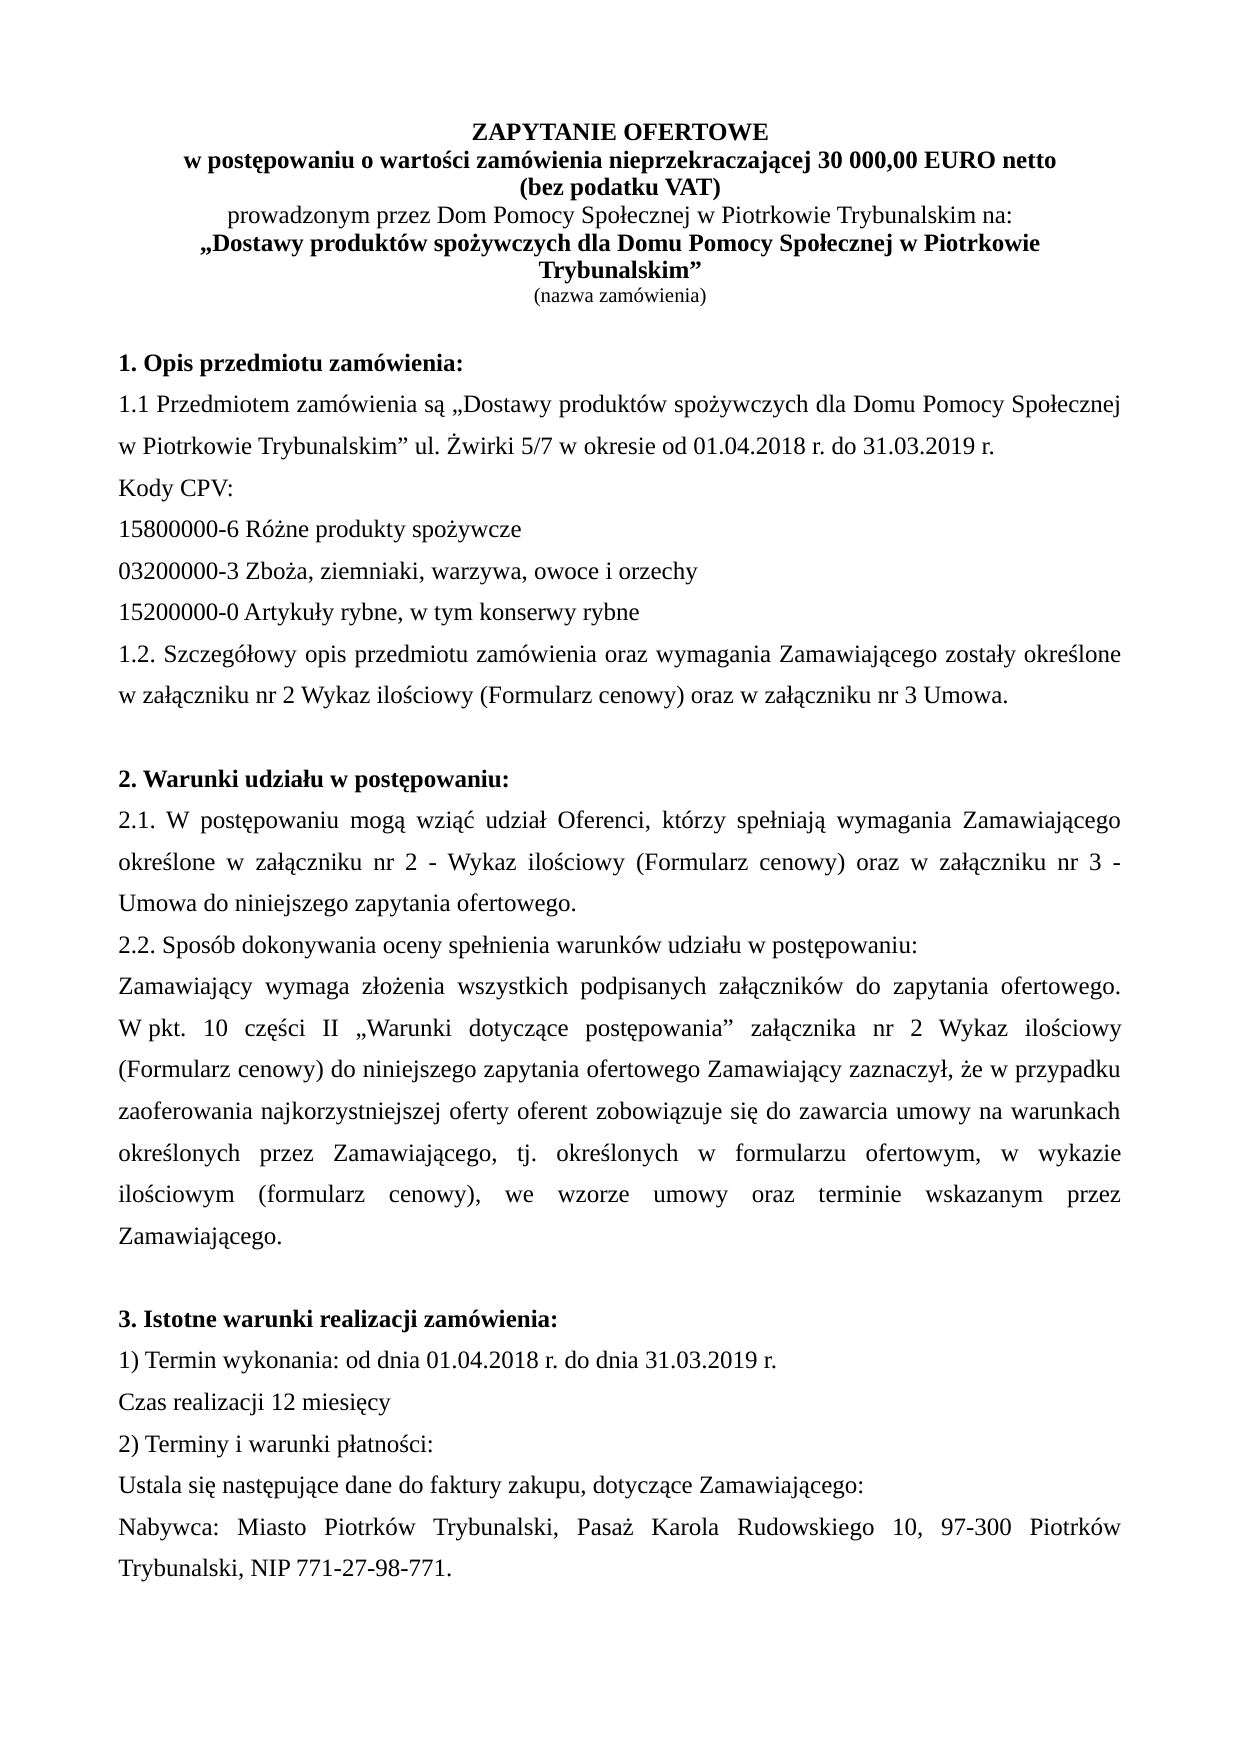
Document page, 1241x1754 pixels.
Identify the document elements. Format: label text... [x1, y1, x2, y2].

text Czas realizacji 12 miesięcy [118, 1388, 1122, 1416]
text 3. Istotne warunki realizacji zamówienia: [118, 1305, 1122, 1333]
text „Dostawy produktów spożywczych dla Domu Pomocy Społecznej w Piotrkowie Trybunalskim” [118, 229, 1122, 284]
text 2) Terminy i warunki płatności: [118, 1430, 1122, 1457]
text Zamawiający wymaga złożenia wszystkich podpisanych załączników do zapytania ofertowego. W pkt. 10 części II „Warunki dotyczące postępowania” załącznika nr 2 Wykaz ilościowy (Formularz cenowy) do niniejszego zapytania ofertowego Zamawiający zaznaczył, że w przypadku zaoferowania najkorzystniejszej oferty oferent zobowiązuje się do zawarcia umowy na warunkach określonych przez Zamawiającego, tj. określonych w formularzu ofertowym, w wykazie ilościowym (formularz cenowy), we wzorze umowy oraz terminie wskazanym przez Zamawiającego. [118, 972, 1122, 1249]
text 03200000-3 Zboża, ziemniaki, warzywa, owoce i orzechy [118, 557, 1122, 584]
text 1) Termin wykonania: od dnia 01.04.2018 r. do dnia 31.03.2019 r. [118, 1347, 1122, 1374]
text 15800000-6 Różne produkty spożywcze [118, 515, 1122, 543]
text 2.2. Sposób dokonywania oceny spełnienia warunków udziału w postępowaniu: [118, 931, 1122, 959]
text (nazwa zamówienia) [118, 284, 1122, 307]
text 1.1 Przedmiotem zamówienia są „Dostawy produktów spożywczych dla Domu Pomocy Społecznej w Piotrkowie Trybunalskim” ul. Żwirki 5/7 w okresie od 01.04.2018 r. do 31.03.2019 r. [118, 391, 1122, 460]
text (bez podatku VAT) [118, 173, 1122, 201]
text ZAPYTANIE OFERTOWE [118, 118, 1122, 146]
text w postępowaniu o wartości zamówienia nieprzekraczającej 30 000,00 EURO netto [118, 146, 1122, 173]
text Kody CPV: [118, 474, 1122, 501]
text 2. Warunki udziału w postępowaniu: [118, 765, 1122, 792]
text 1.2. Szczegółowy opis przedmiotu zamówienia oraz wymagania Zamawiającego zostały określone w załączniku nr 2 Wykaz ilościowy (Formularz cenowy) oraz w załączniku nr 3 Umowa. [118, 640, 1122, 709]
text Ustala się następujące dane do faktury zakupu, dotyczące Zamawiającego: [118, 1471, 1122, 1499]
text prowadzonym przez Dom Pomocy Społecznej w Piotrkowie Trybunalskim na: [118, 201, 1122, 229]
text Nabywca: Miasto Piotrków Trybunalski, Pasaż Karola Rudowskiego 10, 97-300 Piotrków Trybunalski, NIP 771-27-98-771. [118, 1513, 1122, 1582]
text 2.1. W postępowaniu mogą wziąć udział Oferenci, którzy spełniają wymagania Zamawiającego określone w załączniku nr 2 - Wykaz ilościowy (Formularz cenowy) oraz w załączniku nr 3 - Umowa do niniejszego zapytania ofertowego. [118, 806, 1122, 917]
text 15200000-0 Artykuły rybne, w tym konserwy rybne [118, 598, 1122, 626]
text 1. Opis przedmiotu zamówienia: [118, 349, 1122, 377]
